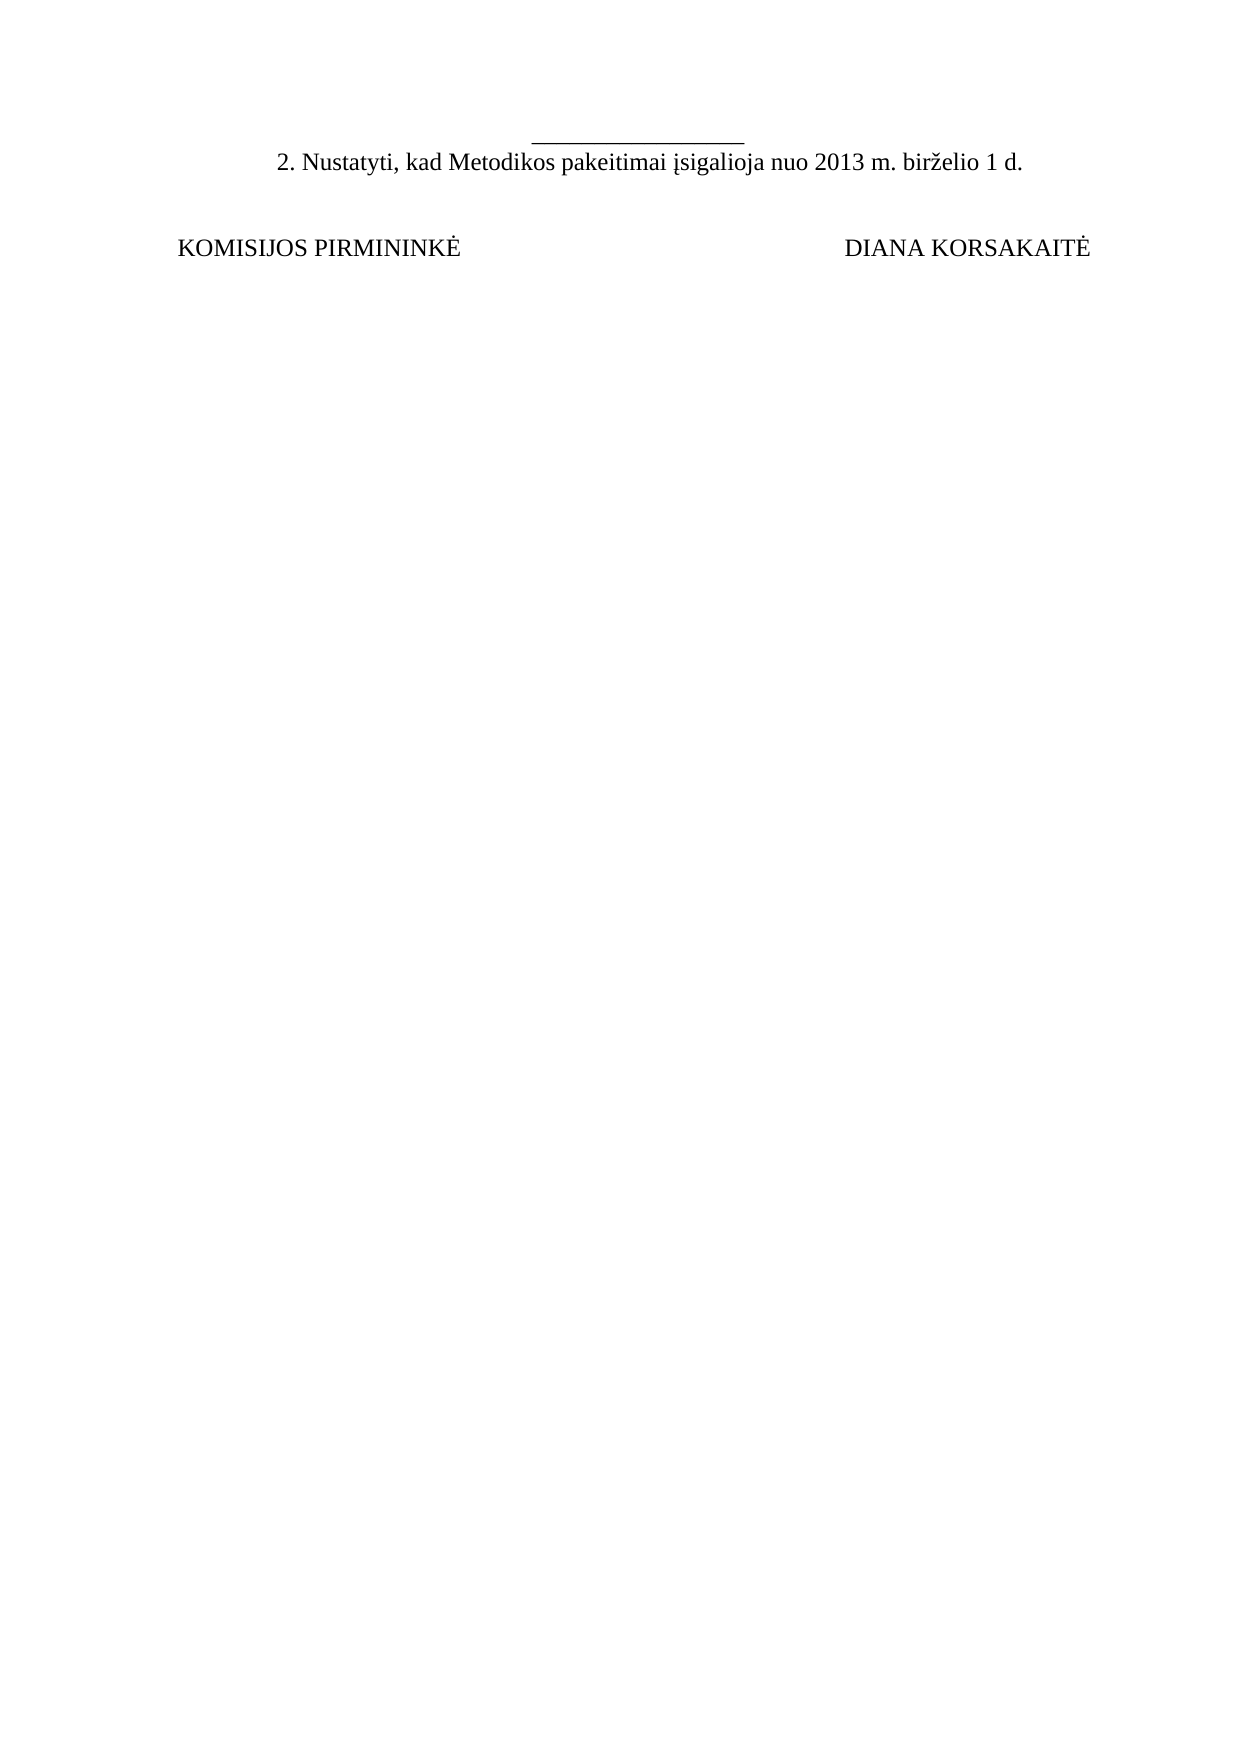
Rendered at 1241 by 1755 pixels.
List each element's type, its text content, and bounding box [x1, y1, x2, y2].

text Komisijos pirmininkė Diana Korsakaitė [177, 233, 1122, 262]
text 2. Nustatyti, kad Metodikos pakeitimai įsigalioja nuo 2013 m. birželio 1 d. [177, 147, 1122, 176]
text _________________ [177, 118, 1122, 147]
